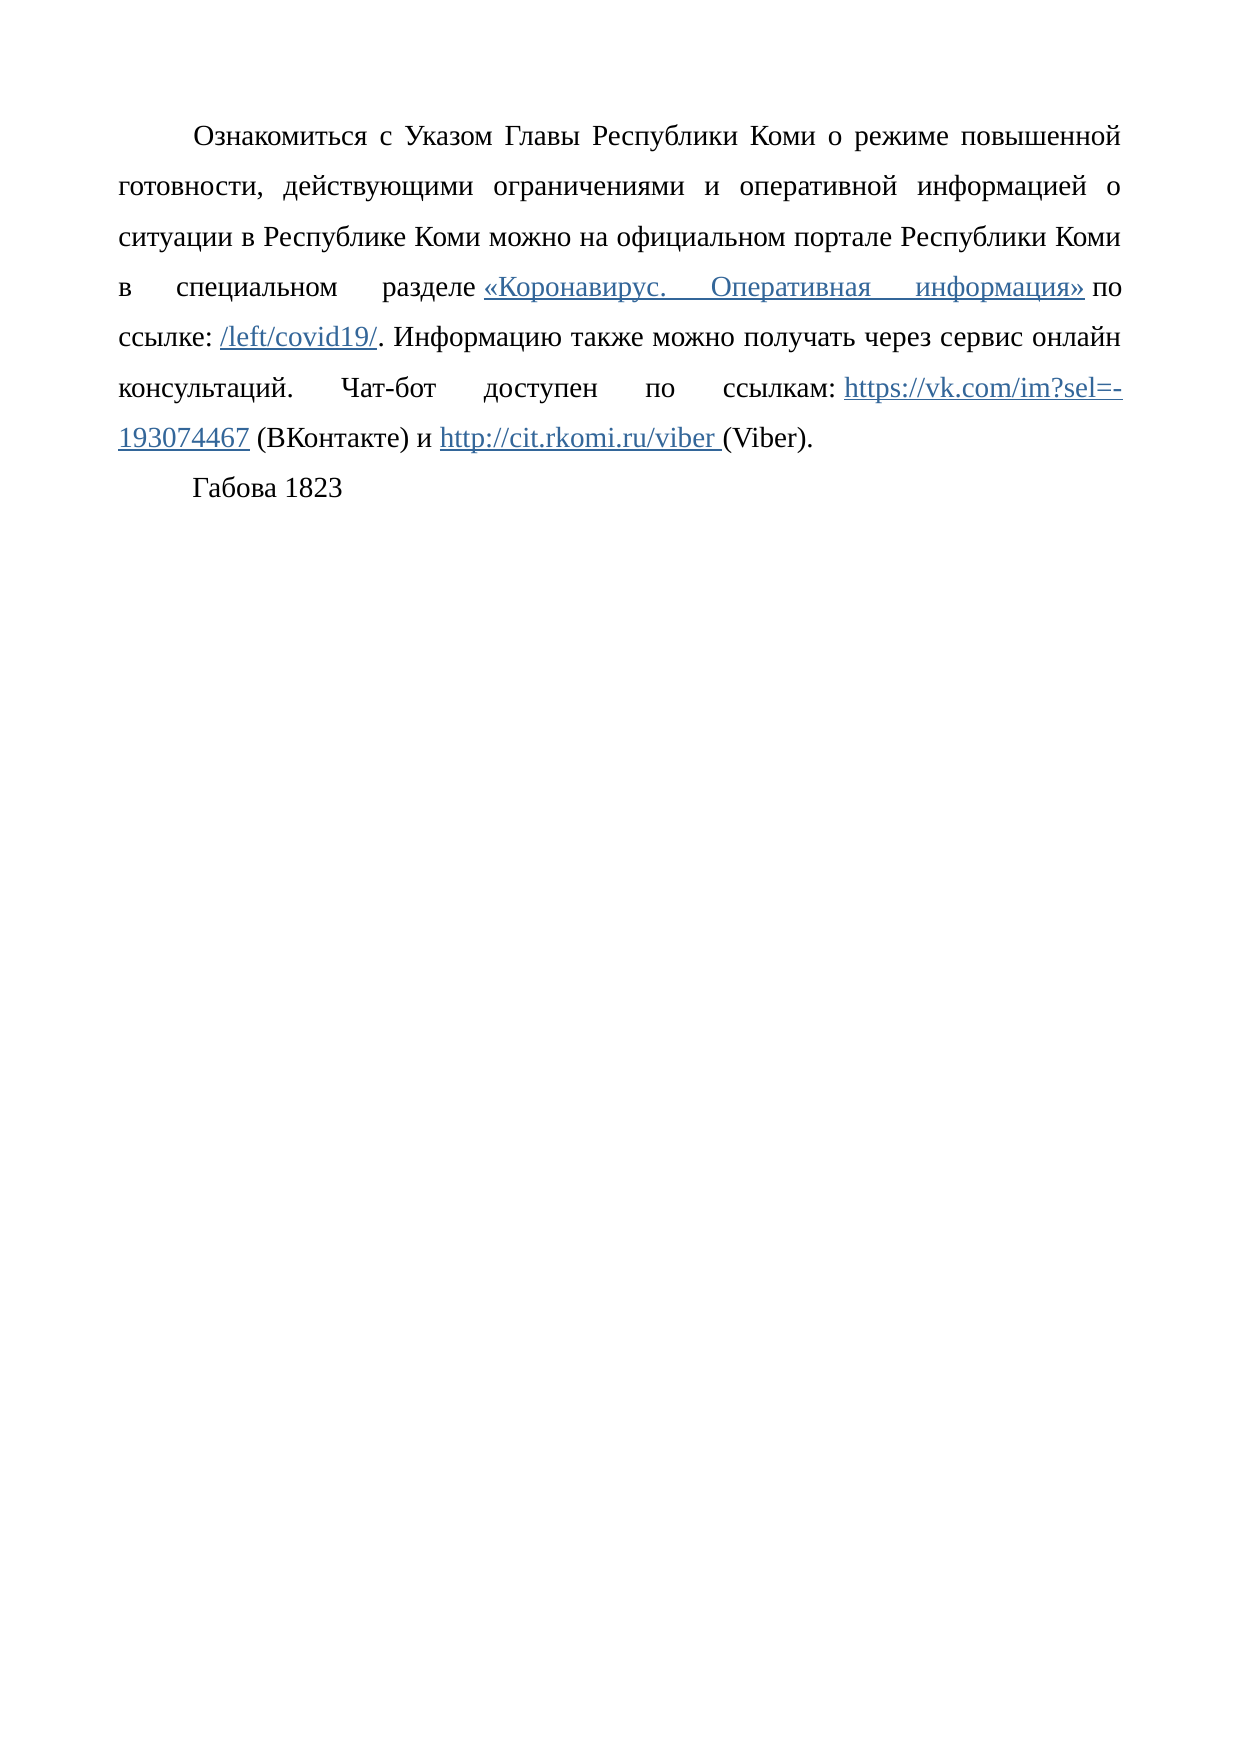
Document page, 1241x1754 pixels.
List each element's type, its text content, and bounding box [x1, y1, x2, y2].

text Ознакомиться с Указом Главы Республики Коми о режиме повышенной готовности, действующими ограничениями и оперативной информацией о ситуации в Республике Коми можно на официальном портале Республики Коми в специальном разделе «Коронавирус. Оперативная информация» по ссылке: /left/covid19/. Информацию также можно получать через сервис онлайн консультаций. Чат-бот доступен по ссылкам: https://vk.com/im?sel=-193074467 (ВКонтакте) и http://cit.rkomi.ru/viber (Viber). [118, 118, 1122, 453]
text Габова 1823 [118, 470, 1122, 504]
